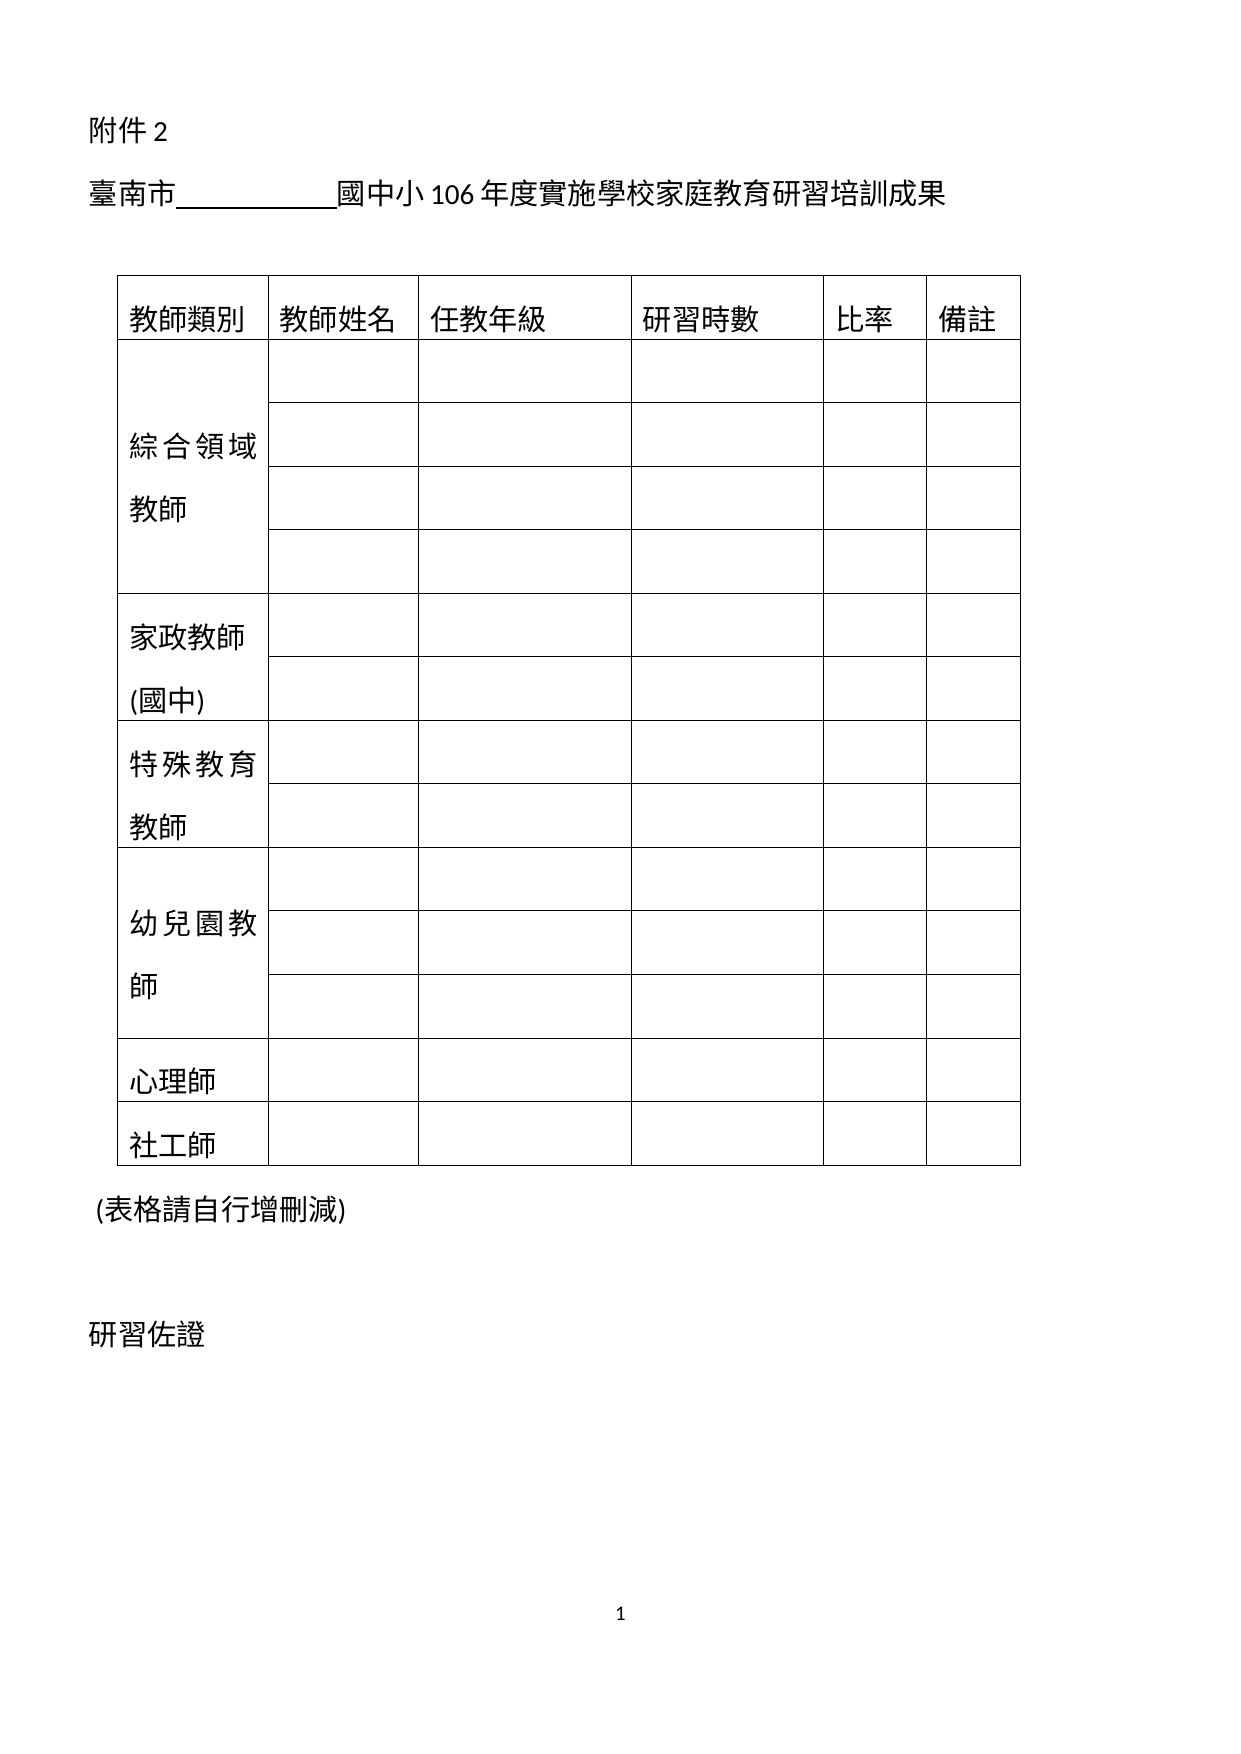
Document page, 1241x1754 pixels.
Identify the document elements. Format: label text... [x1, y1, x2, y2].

table_cell [927, 340, 1020, 402]
table_cell [927, 1102, 1020, 1164]
table_header 備註 [927, 276, 1020, 338]
table_cell [632, 911, 823, 974]
table_cell [419, 1102, 631, 1164]
table_cell [269, 784, 418, 847]
table_cell [824, 1102, 926, 1164]
table_cell [632, 530, 823, 593]
text 附件2 [89, 87, 1152, 150]
table_cell [632, 657, 823, 720]
table_cell [927, 594, 1020, 656]
table_cell [927, 1039, 1020, 1101]
table_cell 家政教師 (國中) [118, 594, 268, 720]
table_cell [824, 530, 926, 593]
table_cell 綜合領域教師 [118, 340, 268, 593]
table_cell [419, 848, 631, 910]
table_cell [927, 911, 1020, 974]
table_cell [824, 403, 926, 466]
text (表格請自行增刪減) [89, 1166, 1152, 1228]
table_cell [269, 594, 418, 656]
table_header 教師姓名 [269, 276, 418, 338]
table_cell [269, 1039, 418, 1101]
table_cell [269, 848, 418, 910]
table_cell [419, 403, 631, 466]
text 研習佐證 [89, 1291, 1152, 1353]
table_cell [419, 911, 631, 974]
table_cell [824, 848, 926, 910]
table_cell [927, 848, 1020, 910]
table_cell [824, 594, 926, 656]
table_cell [632, 1102, 823, 1164]
table_cell 特殊教育教師 [118, 721, 268, 847]
table_header 比率 [824, 276, 926, 338]
table_cell [419, 340, 631, 402]
table_cell [269, 975, 418, 1037]
table_cell [269, 403, 418, 466]
table_cell 心理師 [118, 1039, 268, 1101]
table_header 教師類別 [118, 276, 268, 338]
table_cell [269, 911, 418, 974]
table_cell [419, 530, 631, 593]
table_cell [419, 1039, 631, 1101]
table_cell [927, 975, 1020, 1037]
table_cell [632, 403, 823, 466]
table_cell [419, 721, 631, 783]
table_cell [632, 848, 823, 910]
table_cell [269, 467, 418, 529]
table_cell [824, 340, 926, 402]
table_cell [632, 340, 823, 402]
table_header 研習時數 [632, 276, 823, 338]
table_cell [269, 657, 418, 720]
table_cell [632, 1039, 823, 1101]
table_cell 社工師 [118, 1102, 268, 1164]
table_cell [269, 530, 418, 593]
table_cell [632, 784, 823, 847]
table_cell [269, 1102, 418, 1164]
table_cell [824, 784, 926, 847]
table_cell [824, 467, 926, 529]
table_header 任教年級 [419, 276, 631, 338]
table_cell [824, 657, 926, 720]
table_cell [419, 657, 631, 720]
table_cell [824, 721, 926, 783]
table_cell [419, 594, 631, 656]
table_cell [824, 911, 926, 974]
table_cell [927, 403, 1020, 466]
table_cell 幼兒園教師 [118, 848, 268, 1037]
table_cell [632, 721, 823, 783]
table_cell [927, 721, 1020, 783]
table_cell [824, 1039, 926, 1101]
table_cell [927, 657, 1020, 720]
table_cell [632, 975, 823, 1037]
table_cell [824, 975, 926, 1037]
table_cell [632, 594, 823, 656]
table_cell [269, 721, 418, 783]
table_cell [927, 467, 1020, 529]
table_cell [419, 467, 631, 529]
table_cell [419, 784, 631, 847]
table_cell [419, 975, 631, 1037]
table_cell [927, 530, 1020, 593]
table_cell [927, 784, 1020, 847]
table_cell [632, 467, 823, 529]
table_cell [269, 340, 418, 402]
text 臺南市 國中小106年度實施學校家庭教育研習培訓成果 [89, 150, 1152, 212]
